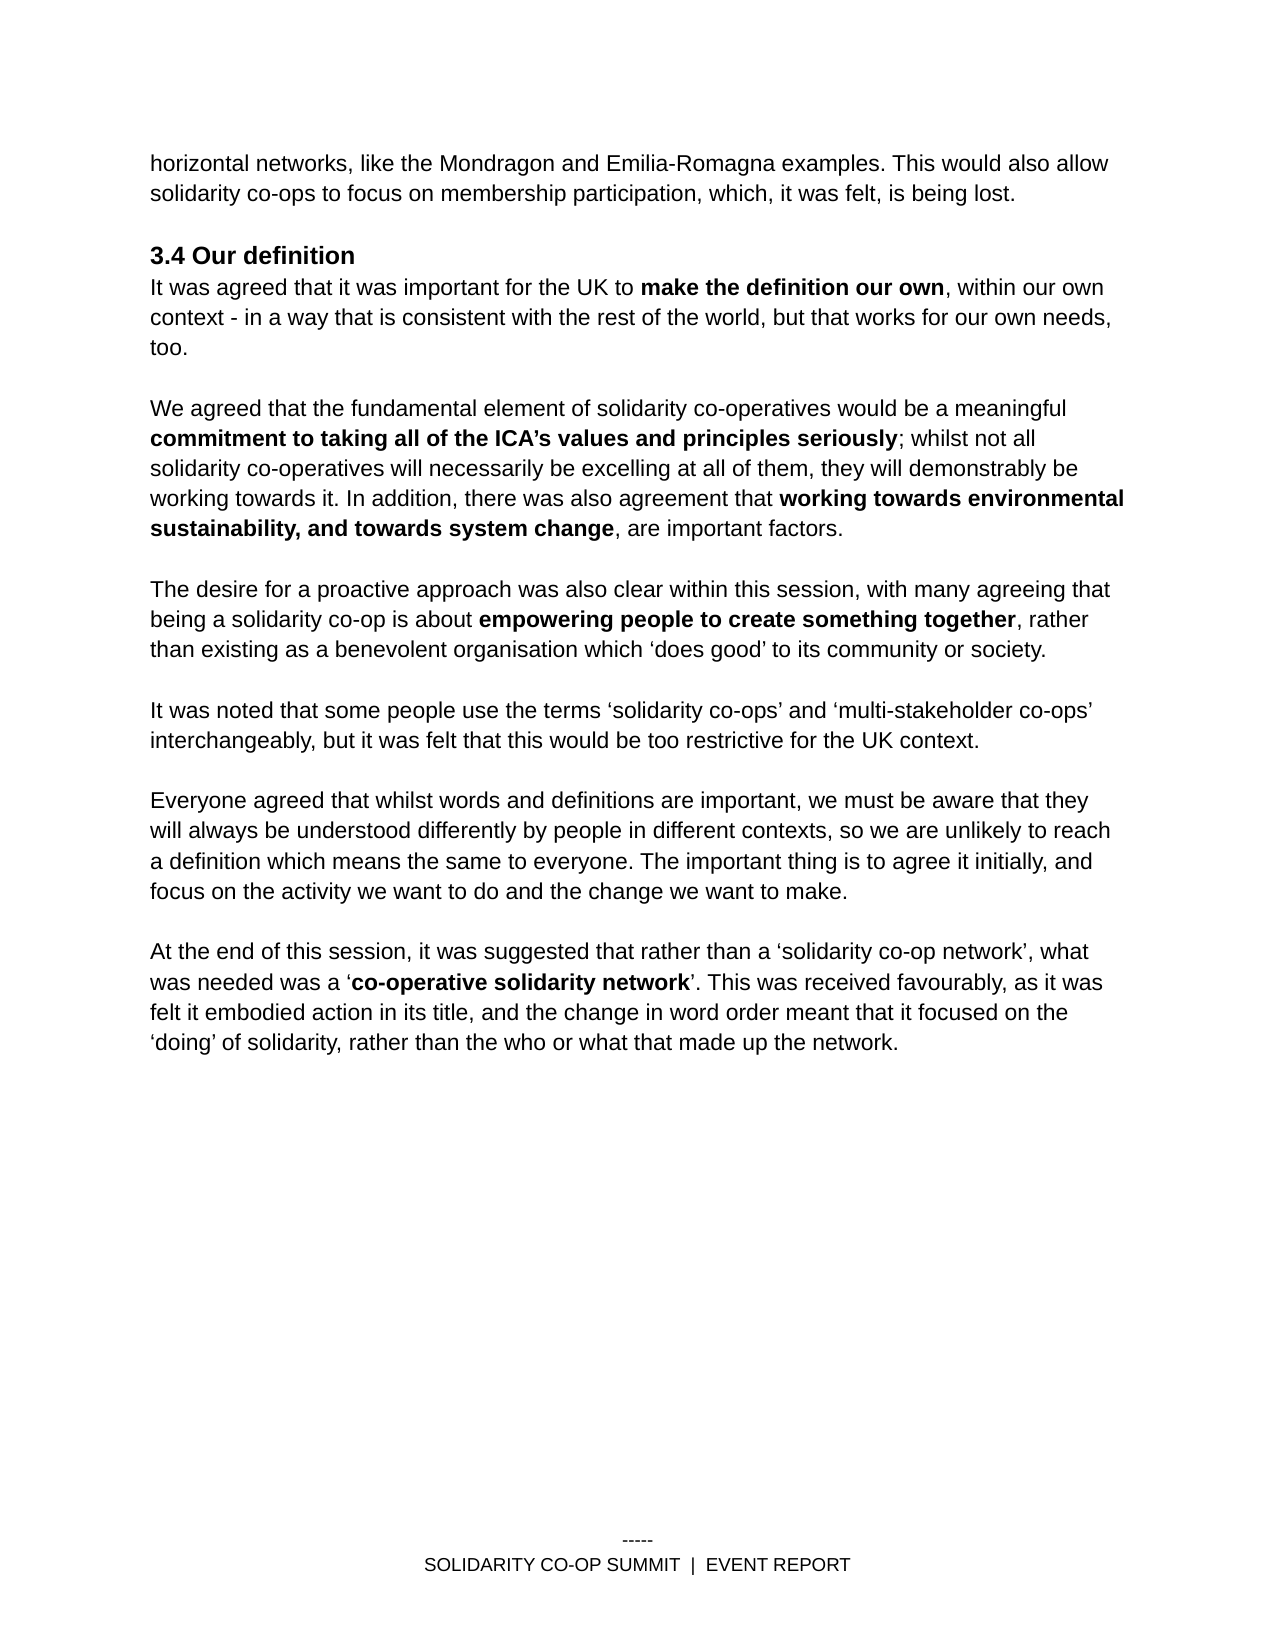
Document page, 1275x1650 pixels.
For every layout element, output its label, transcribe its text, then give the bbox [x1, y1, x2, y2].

text It was noted that some people use the terms ‘solidarity co-ops’ and ‘multi-stakeholder co-ops’ interchangeably, but it was felt that this would be too restrictive for the UK context. [150, 697, 1125, 753]
text It was agreed that it was important for the UK to make the definition our own, within our own context - in a way that is consistent with the rest of the world, but that works for our own needs, too. [150, 274, 1125, 360]
text horizontal networks, like the Mondragon and Emilia-Romagna examples. This would also allow solidarity co-ops to focus on membership participation, which, it was felt, is being lost. [150, 150, 1125, 207]
text 3.4 Our definition [150, 241, 1125, 269]
text We agreed that the fundamental element of solidarity co-operatives would be a meaningful commitment to taking all of the ICA’s values and principles seriously; whilst not all solidarity co-operatives will necessarily be excelling at all of them, they will demonstrably be working towards it. In addition, there was also agreement that working towards environmental sustainability, and towards system change, are important factors. [150, 394, 1125, 542]
text Everyone agreed that whilst words and definitions are important, we must be aware that they will always be understood differently by people in different contexts, so we are unlikely to reach a definition which means the same to everyone. The important thing is to agree it initially, and focus on the activity we want to do and the change we want to make. [150, 787, 1125, 904]
text At the end of this session, it was suggested that rather than a ‘solidarity co-op network’, what was needed was a ‘co-operative solidarity network’. This was received favourably, as it was felt it embodied action in its title, and the change in word order meant that it focused on the ‘doing’ of solidarity, rather than the who or what that made up the network. [150, 938, 1125, 1055]
text The desire for a proactive approach was also clear within this session, with many agreeing that being a solidarity co-op is about empowering people to create something together, rather than existing as a benevolent organisation which ‘does good’ to its community or society. [150, 576, 1125, 662]
